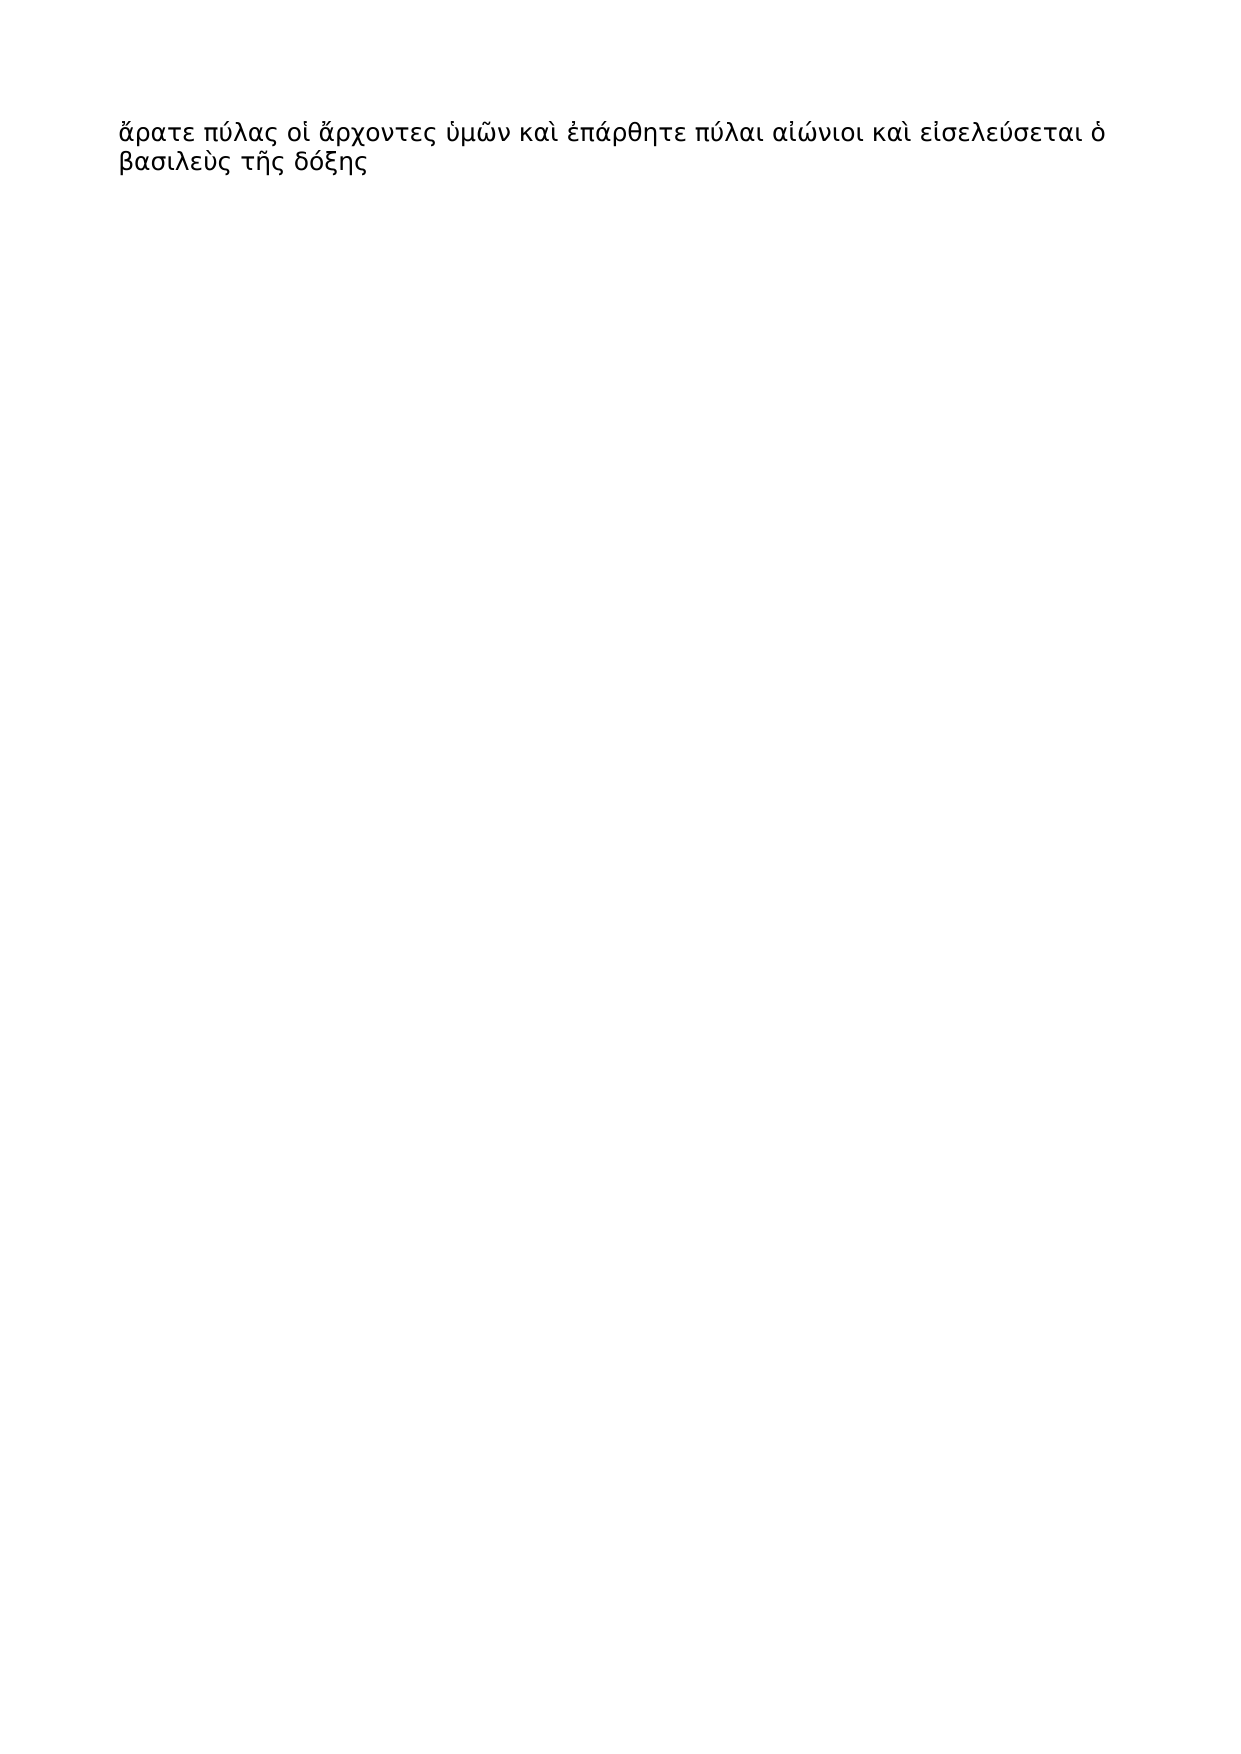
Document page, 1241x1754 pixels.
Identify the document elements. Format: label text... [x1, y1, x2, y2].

text ἄρατε πύλας οἱ ἄρχοντες ὑμῶν καὶ ἐπάρθητε πύλαι αἰώνιοι καὶ εἰσελεύσεται ὁ βασιλεὺς τῆς δόξης [118, 118, 1122, 176]
